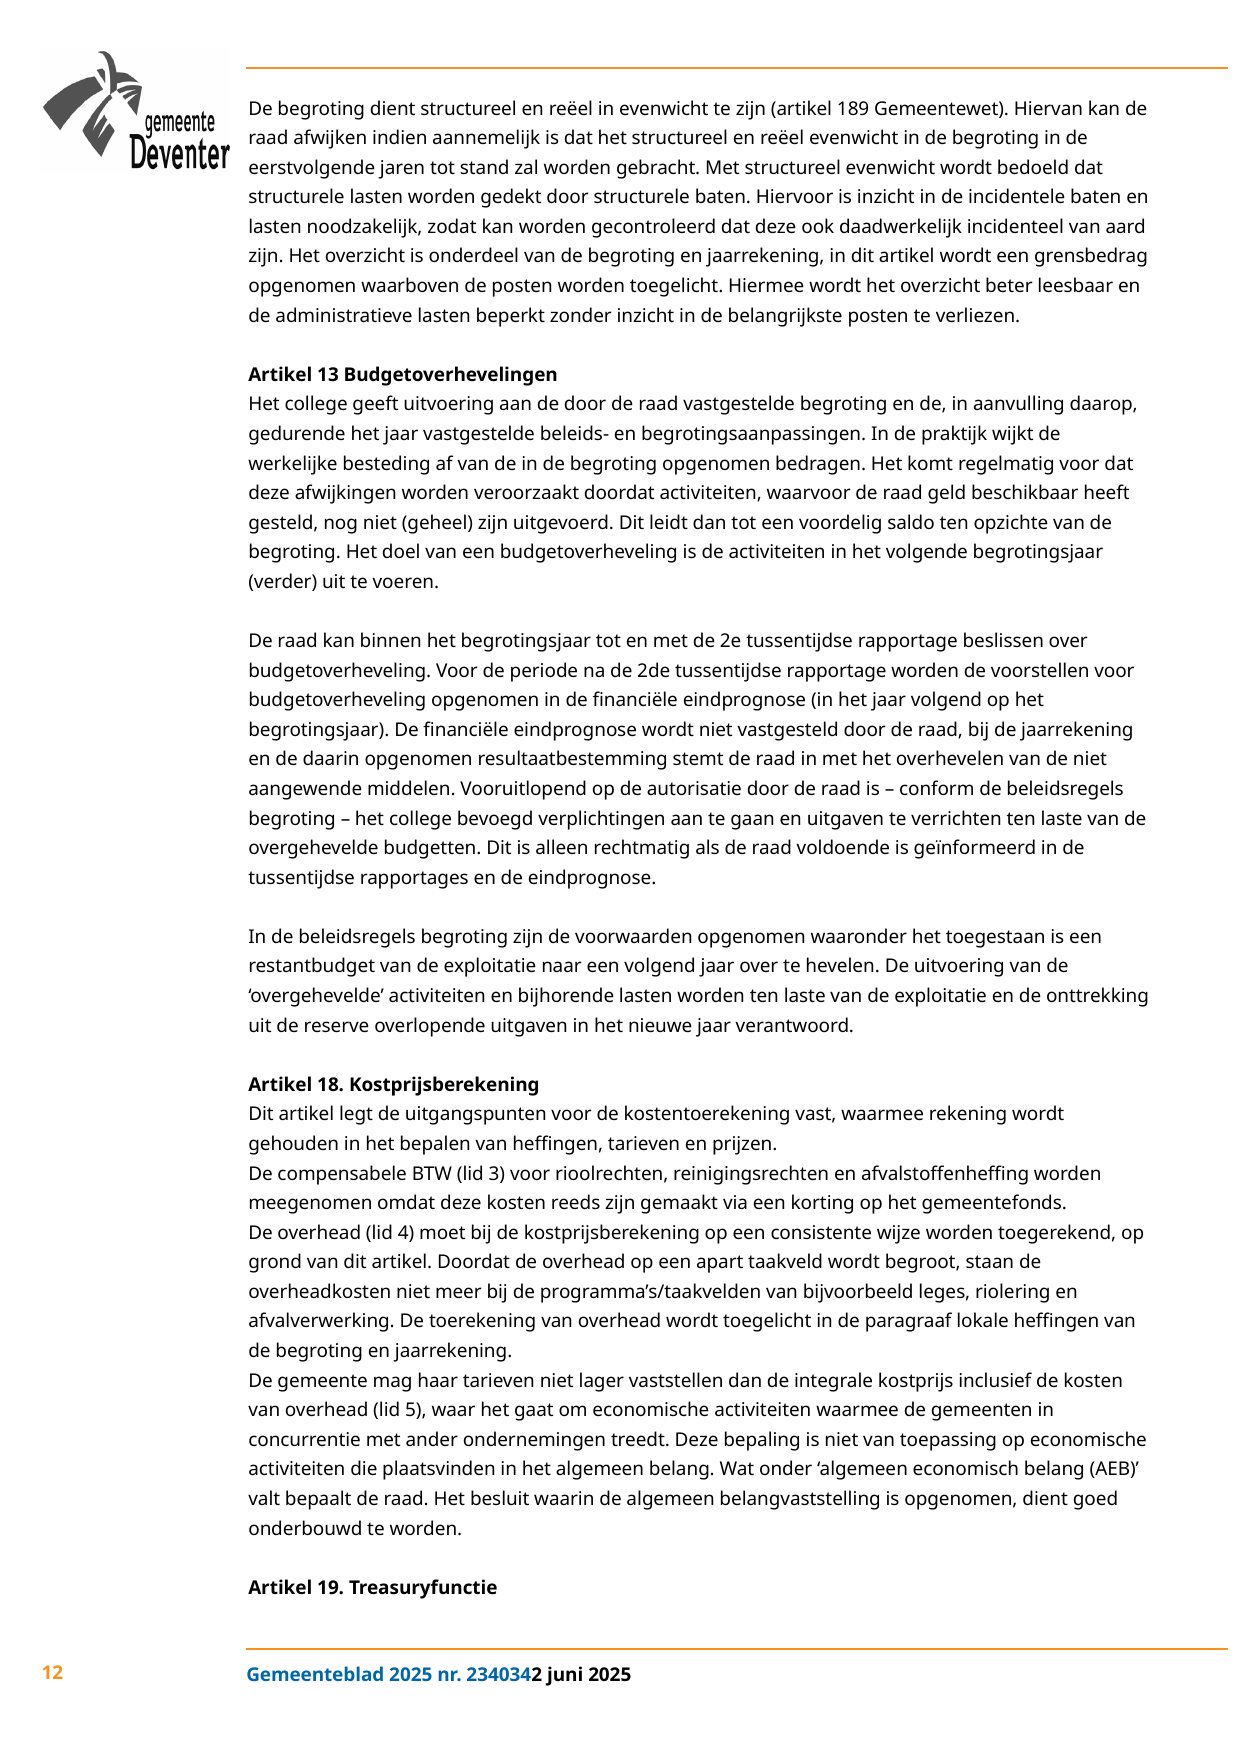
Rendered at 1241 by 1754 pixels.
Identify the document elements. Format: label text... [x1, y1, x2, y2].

text In de beleidsregels begroting zijn de voorwaarden opgenomen waaronder het toegestaan is een restantbudget van de exploitatie naar een volgend jaar over te hevelen. De uitvoering van de ‘overgehevelde’ activiteiten en bijhorende lasten worden ten laste van de exploitatie en de onttrekking uit de reserve overlopende uitgaven in het nieuwe jaar verantwoord. [248, 923, 1152, 1038]
text Artikel 18. Kostprijsberekening [248, 1071, 1152, 1097]
text De gemeente mag haar tarieven niet lager vaststellen dan de integrale kostprijs inclusief de kosten van overhead (lid 5), waar het gaat om economische activiteiten waarmee de gemeenten in concurrentie met ander ondernemingen treedt. Deze bepaling is niet van toepassing op economische activiteiten die plaatsvinden in het algemeen belang. Wat onder ‘algemeen economisch belang (AEB)’ valt bepaalt de raad. Het besluit waarin de algemeen belangvaststelling is opgenomen, dient goed onderbouwd te worden. [248, 1367, 1152, 1541]
text De overhead (lid 4) moet bij de kostprijsberekening op een consistente wijze worden toegerekend, op grond van dit artikel. Doordat de overhead op een apart taakveld wordt begroot, staan de overheadkosten niet meer bij de programma’s/taakvelden van bijvoorbeeld leges, riolering en afvalverwerking. De toerekening van overhead wordt toegelicht in de paragraaf lokale heffingen van de begroting en jaarrekening. [248, 1219, 1152, 1363]
text Het college geeft uitvoering aan de door de raad vastgestelde begroting en de, in aanvulling daarop, gedurende het jaar vastgestelde beleids‐ en begrotingsaanpassingen. In de praktijk wijkt de werkelijke besteding af van de in de begroting opgenomen bedragen. Het komt regelmatig voor dat deze afwijkingen worden veroorzaakt doordat activiteiten, waarvoor de raad geld beschikbaar heeft gesteld, nog niet (geheel) zijn uitgevoerd. Dit leidt dan tot een voordelig saldo ten opzichte van de begroting. Het doel van een budgetoverheveling is de activiteiten in het volgende begrotingsjaar (verder) uit te voeren. [248, 391, 1152, 594]
text De begroting dient structureel en reëel in evenwicht te zijn (artikel 189 Gemeentewet). Hiervan kan de raad afwijken indien aannemelijk is dat het structureel en reëel evenwicht in de begroting in de eerstvolgende jaren tot stand zal worden gebracht. Met structureel evenwicht wordt bedoeld dat structurele lasten worden gedekt door structurele baten. Hiervoor is inzicht in de incidentele baten en lasten noodzakelijk, zodat kan worden gecontroleerd dat deze ook daadwerkelijk incidenteel van aard zijn. Het overzicht is onderdeel van de begroting en jaarrekening, in dit artikel wordt een grensbedrag opgenomen waarboven de posten worden toegelicht. Hiermee wordt het overzicht beter leesbaar en de administratieve lasten beperkt zonder inzicht in de belangrijkste posten te verliezen. [248, 95, 1152, 328]
text De compensabele BTW (lid 3) voor rioolrechten, reinigingsrechten en afvalstoffenheffing worden meegenomen omdat deze kosten reeds zijn gemaakt via een korting op het gemeentefonds. [248, 1160, 1152, 1215]
text De raad kan binnen het begrotingsjaar tot en met de 2e tussentijdse rapportage beslissen over budgetoverheveling. Voor de periode na de 2de tussentijdse rapportage worden de voorstellen voor budgetoverheveling opgenomen in de financiële eindprognose (in het jaar volgend op het begrotingsjaar). De financiële eindprognose wordt niet vastgesteld door de raad, bij de jaarrekening en de daarin opgenomen resultaatbestemming stemt de raad in met het overhevelen van de niet aangewende middelen. Vooruitlopend op de autorisatie door de raad is – conform de beleidsregels begroting – het college bevoegd verplichtingen aan te gaan en uitgaven te verrichten ten laste van de overgehevelde budgetten. Dit is alleen rechtmatig als de raad voldoende is geïnformeerd in de tussentijdse rapportages en de eindprognose. [248, 627, 1152, 890]
text Artikel 19. Treasuryfunctie [248, 1574, 1152, 1600]
text Artikel 13 Budgetoverhevelingen [248, 361, 1152, 387]
text Dit artikel legt de uitgangspunten voor de kostentoerekening vast, waarmee rekening wordt gehouden in het bepalen van heffingen, tarieven en prijzen. [248, 1101, 1152, 1156]
picture [41, 47, 231, 172]
